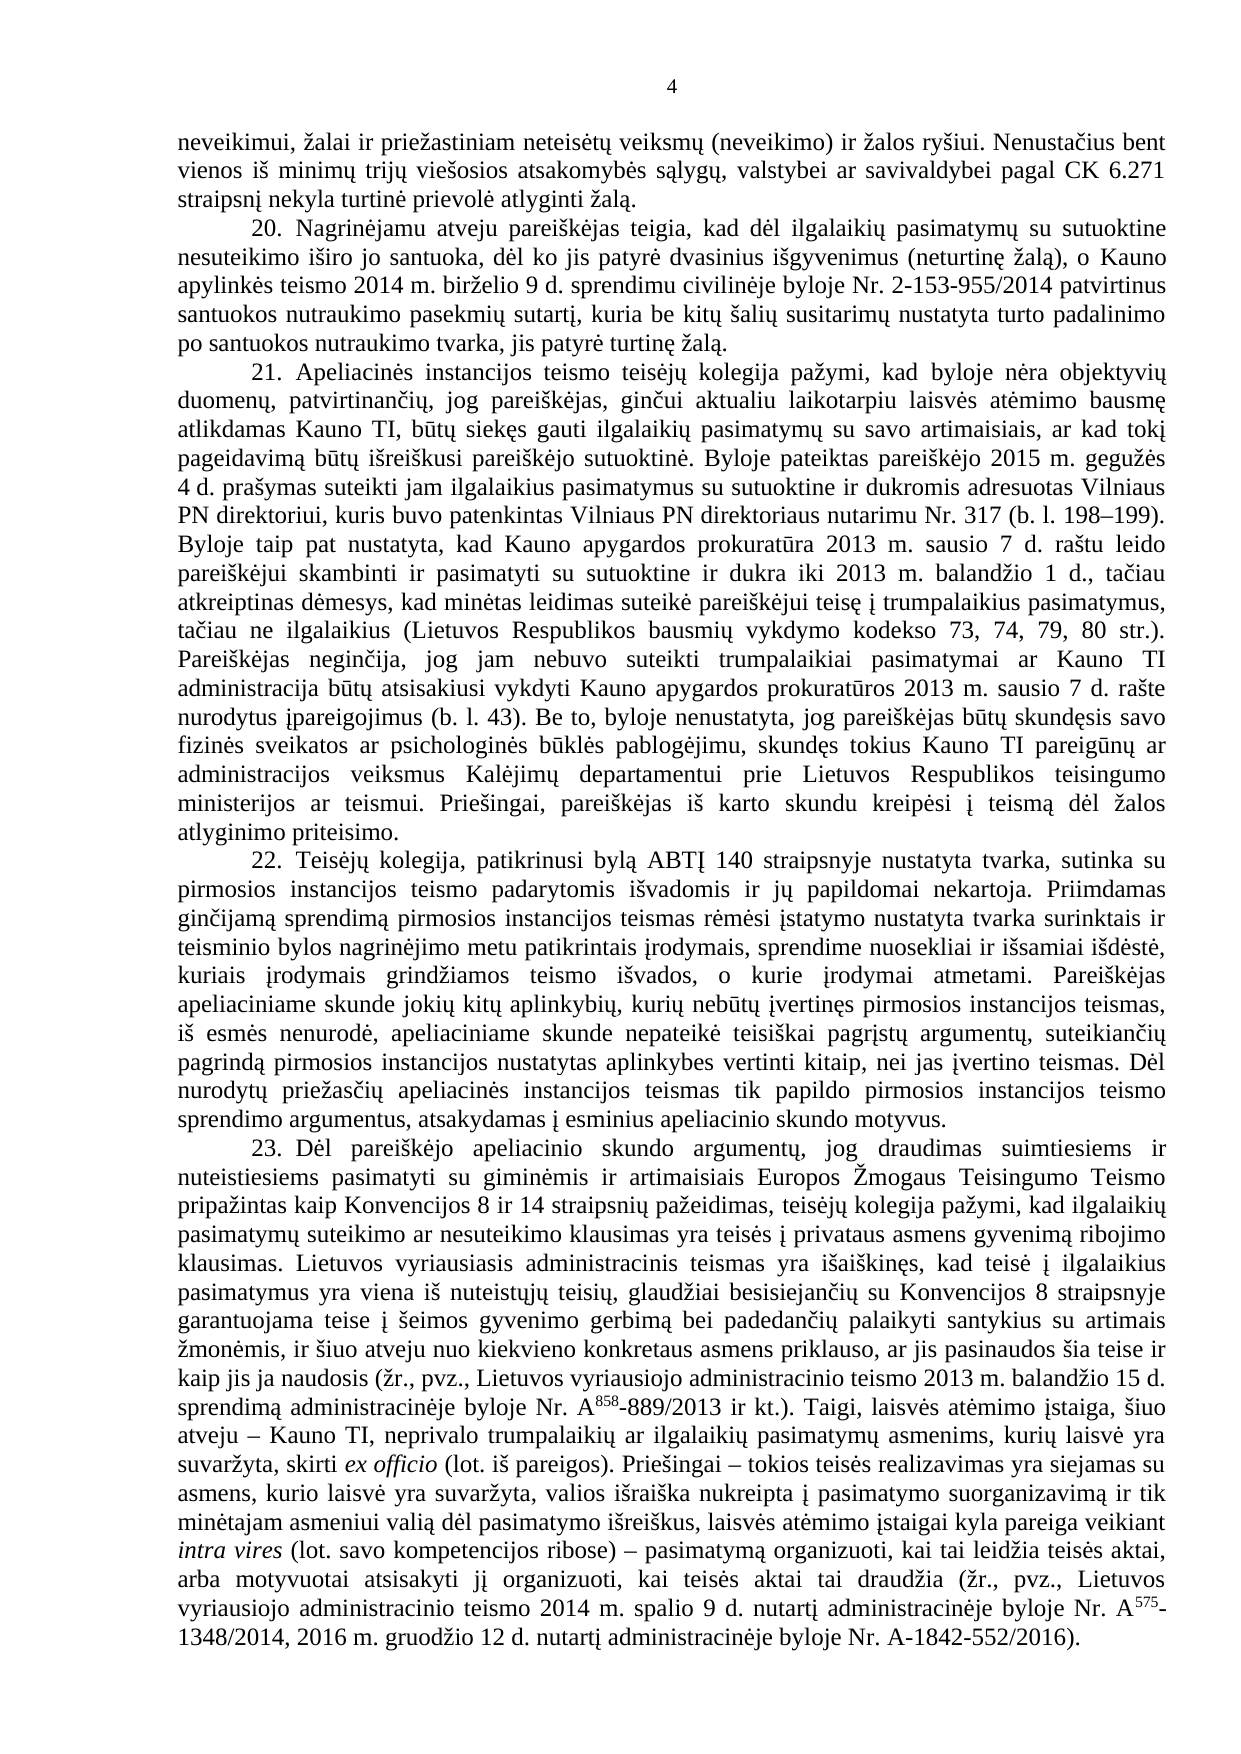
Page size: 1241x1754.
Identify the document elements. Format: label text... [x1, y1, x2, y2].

text 22. Teisėjų kolegija, patikrinusi bylą ABTĮ 140 straipsnyje nustatyta tvarka, sutinka su pirmosios instancijos teismo padarytomis išvadomis ir jų papildomai nekartoja. Priimdamas ginčijamą sprendimą pirmosios instancijos teismas rėmėsi įstatymo nustatyta tvarka surinktais ir teisminio bylos nagrinėjimo metu patikrintais įrodymais, sprendime nuosekliai ir išsamiai išdėstė, kuriais įrodymais grindžiamos teismo išvados, o kurie įrodymai atmetami. Pareiškėjas apeliaciniame skunde jokių kitų aplinkybių, kurių nebūtų įvertinęs pirmosios instancijos teismas, iš esmės nenurodė, apeliaciniame skunde nepateikė teisiškai pagrįstų argumentų, suteikiančių pagrindą pirmosios instancijos nustatytas aplinkybes vertinti kitaip, nei jas įvertino teismas. Dėl nurodytų priežasčių apeliacinės instancijos teismas tik papildo pirmosios instancijos teismo sprendimo argumentus, atsakydamas į esminius apeliacinio skundo motyvus. [177, 845, 1167, 1133]
text neveikimui, žalai ir priežastiniam neteisėtų veiksmų (neveikimo) ir žalos ryšiui. Nenustačius bent vienos iš minimų trijų viešosios atsakomybės sąlygų, valstybei ar savivaldybei pagal CK 6.271 straipsnį nekyla turtinė prievolė atlyginti žalą. [177, 127, 1167, 213]
text 20. Nagrinėjamu atveju pareiškėjas teigia, kad dėl ilgalaikių pasimatymų su sutuoktine nesuteikimo iširo jo santuoka, dėl ko jis patyrė dvasinius išgyvenimus (neturtinę žalą), o Kauno apylinkės teismo 2014 m. birželio 9 d. sprendimu civilinėje byloje Nr. 2-153-955/2014 patvirtinus santuokos nutraukimo pasekmių sutartį, kuria be kitų šalių susitarimų nustatyta turto padalinimo po santuokos nutraukimo tvarka, jis patyrė turtinę žalą. [177, 213, 1167, 357]
text 21. Apeliacinės instancijos teismo teisėjų kolegija pažymi, kad byloje nėra objektyvių duomenų, patvirtinančių, jog pareiškėjas, ginčui aktualiu laikotarpiu laisvės atėmimo bausmę atlikdamas Kauno TI, būtų siekęs gauti ilgalaikių pasimatymų su savo artimaisiais, ar kad tokį pageidavimą būtų išreiškusi pareiškėjo sutuoktinė. Byloje pateiktas pareiškėjo 2015 m. gegužės 4 d. prašymas suteikti jam ilgalaikius pasimatymus su sutuoktine ir dukromis adresuotas Vilniaus PN direktoriui, kuris buvo patenkintas Vilniaus PN direktoriaus nutarimu Nr. 317 (b. l. 198–199). Byloje taip pat nustatyta, kad Kauno apygardos prokuratūra 2013 m. sausio 7 d. raštu leido pareiškėjui skambinti ir pasimatyti su sutuoktine ir dukra iki 2013 m. balandžio 1 d., tačiau atkreiptinas dėmesys, kad minėtas leidimas suteikė pareiškėjui teisę į trumpalaikius pasimatymus, tačiau ne ilgalaikius (Lietuvos Respublikos bausmių vykdymo kodekso 73, 74, 79, 80 str.). Pareiškėjas neginčija, jog jam nebuvo suteikti trumpalaikiai pasimatymai ar Kauno TI administracija būtų atsisakiusi vykdyti Kauno apygardos prokuratūros 2013 m. sausio 7 d. rašte nurodytus įpareigojimus (b. l. 43). Be to, byloje nenustatyta, jog pareiškėjas būtų skundęsis savo fizinės sveikatos ar psichologinės būklės pablogėjimu, skundęs tokius Kauno TI pareigūnų ar administracijos veiksmus Kalėjimų departamentui prie Lietuvos Respublikos teisingumo ministerijos ar teismui. Priešingai, pareiškėjas iš karto skundu kreipėsi į teismą dėl žalos atlyginimo priteisimo. [177, 357, 1167, 845]
text 23. Dėl pareiškėjo apeliacinio skundo argumentų, jog draudimas suimtiesiems ir nuteistiesiems pasimatyti su giminėmis ir artimaisiais Europos Žmogaus Teisingumo Teismo pripažintas kaip Konvencijos 8 ir 14 straipsnių pažeidimas, teisėjų kolegija pažymi, kad ilgalaikių pasimatymų suteikimo ar nesuteikimo klausimas yra teisės į privataus asmens gyvenimą ribojimo klausimas. Lietuvos vyriausiasis administracinis teismas yra išaiškinęs, kad teisė į ilgalaikius pasimatymus yra viena iš nuteistųjų teisių, glaudžiai besisiejančių su Konvencijos 8 straipsnyje garantuojama teise į šeimos gyvenimo gerbimą bei padedančių palaikyti santykius su artimais žmonėmis, ir šiuo atveju nuo kiekvieno konkretaus asmens priklauso, ar jis pasinaudos šia teise ir kaip jis ja naudosis (žr., pvz., Lietuvos vyriausiojo administracinio teismo 2013 m. balandžio 15 d. sprendimą administracinėje byloje Nr. A858-889/2013 ir kt.). Taigi, laisvės atėmimo įstaiga, šiuo atveju – Kauno TI, neprivalo trumpalaikių ar ilgalaikių pasimatymų asmenims, kurių laisvė yra suvaržyta, skirti ex officio (lot. iš pareigos). Priešingai – tokios teisės realizavimas yra siejamas su asmens, kurio laisvė yra suvaržyta, valios išraiška nukreipta į pasimatymo suorganizavimą ir tik minėtajam asmeniui valią dėl pasimatymo išreiškus, laisvės atėmimo įstaigai kyla pareiga veikiant intra vires (lot. savo kompetencijos ribose) – pasimatymą organizuoti, kai tai leidžia teisės aktai, arba motyvuotai atsisakyti jį organizuoti, kai teisės aktai tai draudžia (žr., pvz., Lietuvos vyriausiojo administracinio teismo 2014 m. spalio 9 d. nutartį administracinėje byloje Nr. A575-1348/2014, 2016 m. gruodžio 12 d. nutartį administracinėje byloje Nr. A-1842-552/2016). [177, 1133, 1167, 1650]
